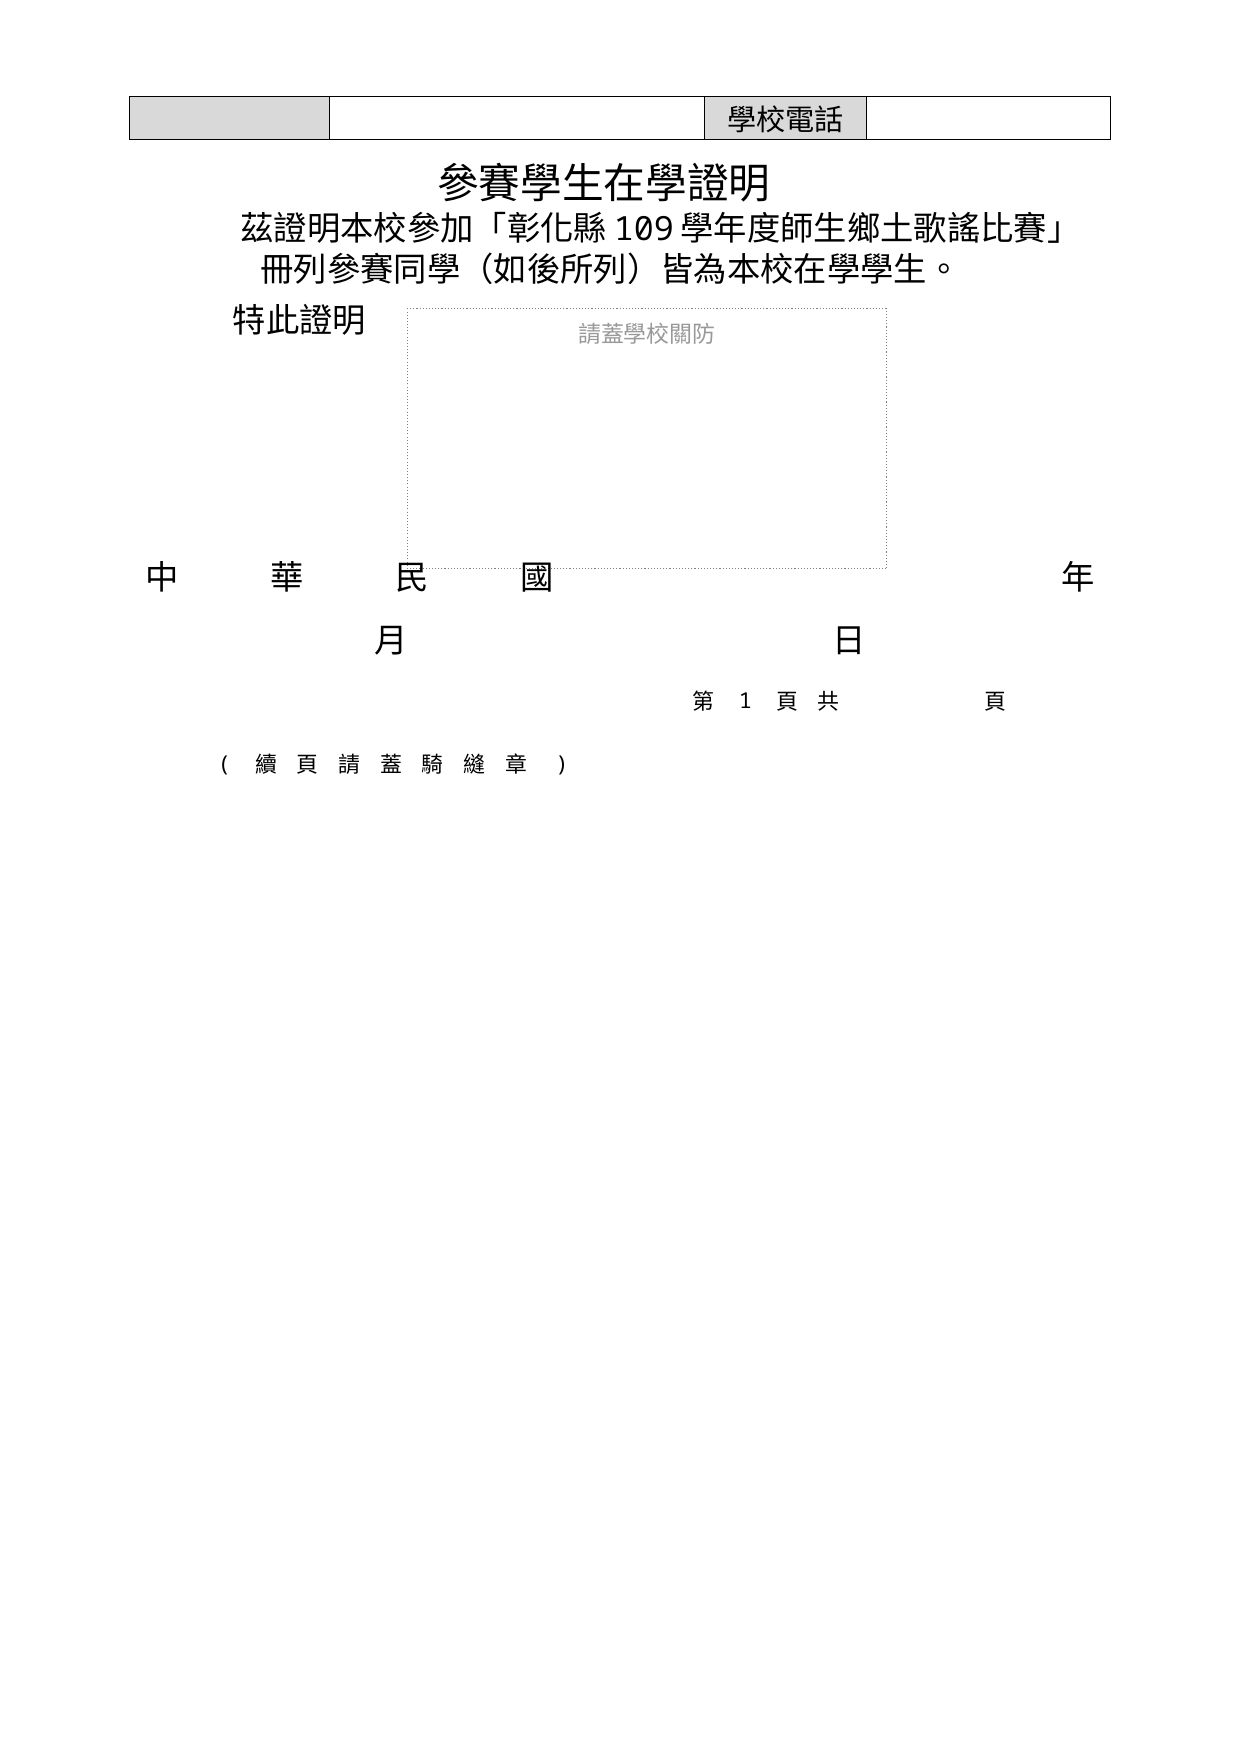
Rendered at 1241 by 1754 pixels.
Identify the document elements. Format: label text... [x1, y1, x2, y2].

text 中 華 民 國 年 月 日 [120, 533, 1120, 658]
text 第1頁共 頁 (續頁請蓋騎縫章) [120, 658, 1120, 783]
text 特此證明 [120, 290, 1120, 569]
text 冊列參賽同學（如後所列）皆為本校在學學生。 [120, 248, 1120, 290]
table_cell [130, 97, 329, 139]
table_cell [867, 97, 1110, 139]
table_cell 學校電話 [705, 97, 866, 139]
table_cell [330, 97, 704, 139]
text 參賽學生在學證明 [120, 165, 1120, 207]
text 茲證明本校參加「彰化縣109學年度師生鄉土歌謠比賽」 [120, 207, 1120, 248]
text 請蓋學校關防 [422, 316, 871, 349]
